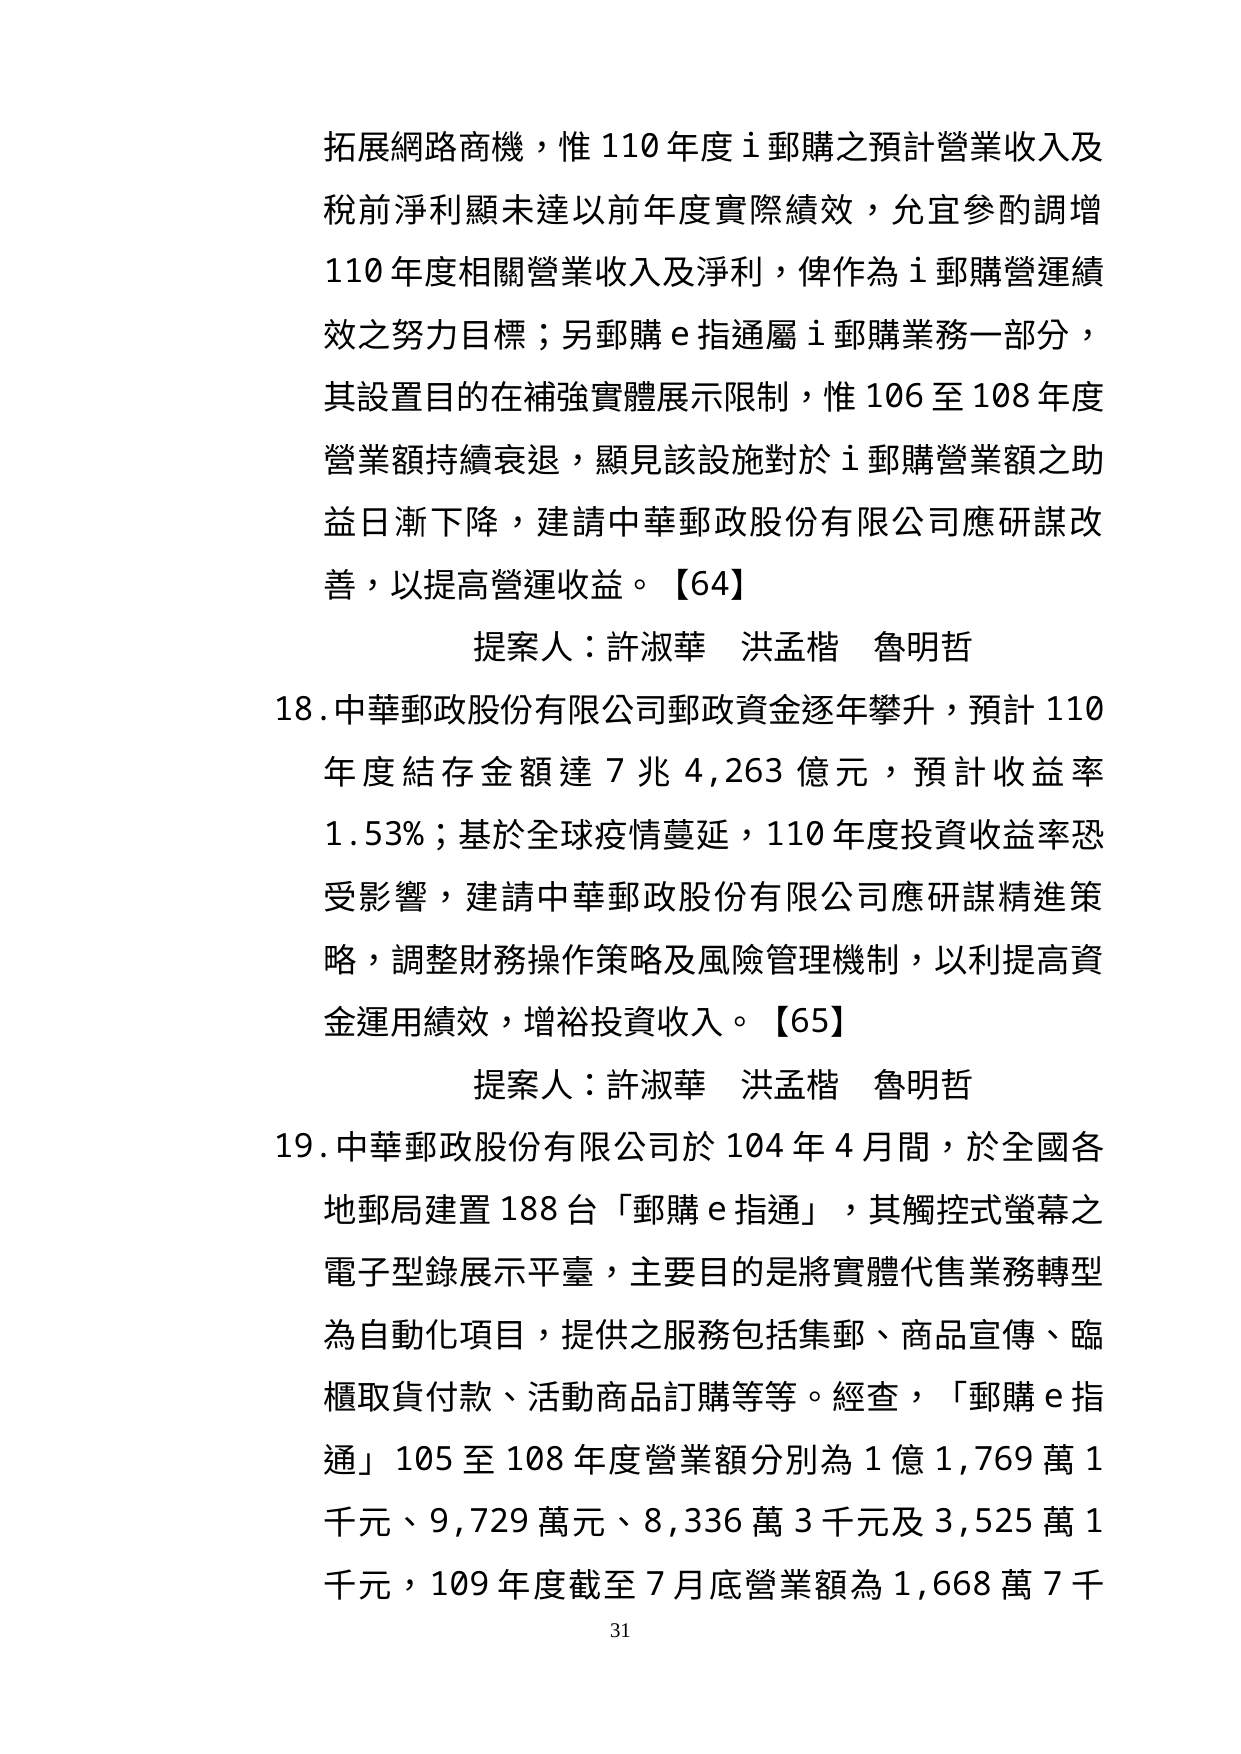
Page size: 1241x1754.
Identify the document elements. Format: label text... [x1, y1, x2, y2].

text 提案人：許淑華 洪孟楷 魯明哲 [473, 1041, 1117, 1103]
text 提案人：許淑華 洪孟楷 魯明哲 [473, 603, 1117, 666]
text 19.中華郵政股份有限公司於104年4月間，於全國各地郵局建置188台「郵購e指通」，其觸控式螢幕之電子型錄展示平臺，主要目的是將實體代售業務轉型為自動化項目，提供之服務包括集郵、商品宣傳、臨櫃取貨付款、活動商品訂購等等。經查，「郵購e指通」105至108年度營業額分別為1億1,769萬1千元、9,729萬元、8,336萬3千元及3,525萬1千元，109年度截至7月底營業額為1,668萬7千 [273, 1103, 1104, 1603]
text 拓展網路商機，惟110年度i郵購之預計營業收入及稅前淨利顯未達以前年度實際績效，允宜參酌調增110年度相關營業收入及淨利，俾作為i郵購營運績效之努力目標；另郵購e指通屬i郵購業務一部分，其設置目的在補強實體展示限制，惟106至108年度營業額持續衰退，顯見該設施對於i郵購營業額之助益日漸下降，建請中華郵政股份有限公司應研謀改善，以提高營運收益。【64】 [273, 103, 1104, 603]
text 18.中華郵政股份有限公司郵政資金逐年攀升，預計110年度結存金額達7兆4,263億元，預計收益率1.53%；基於全球疫情蔓延，110年度投資收益率恐受影響，建請中華郵政股份有限公司應研謀精進策略，調整財務操作策略及風險管理機制，以利提高資金運用績效，增裕投資收入。【65】 [273, 666, 1104, 1041]
